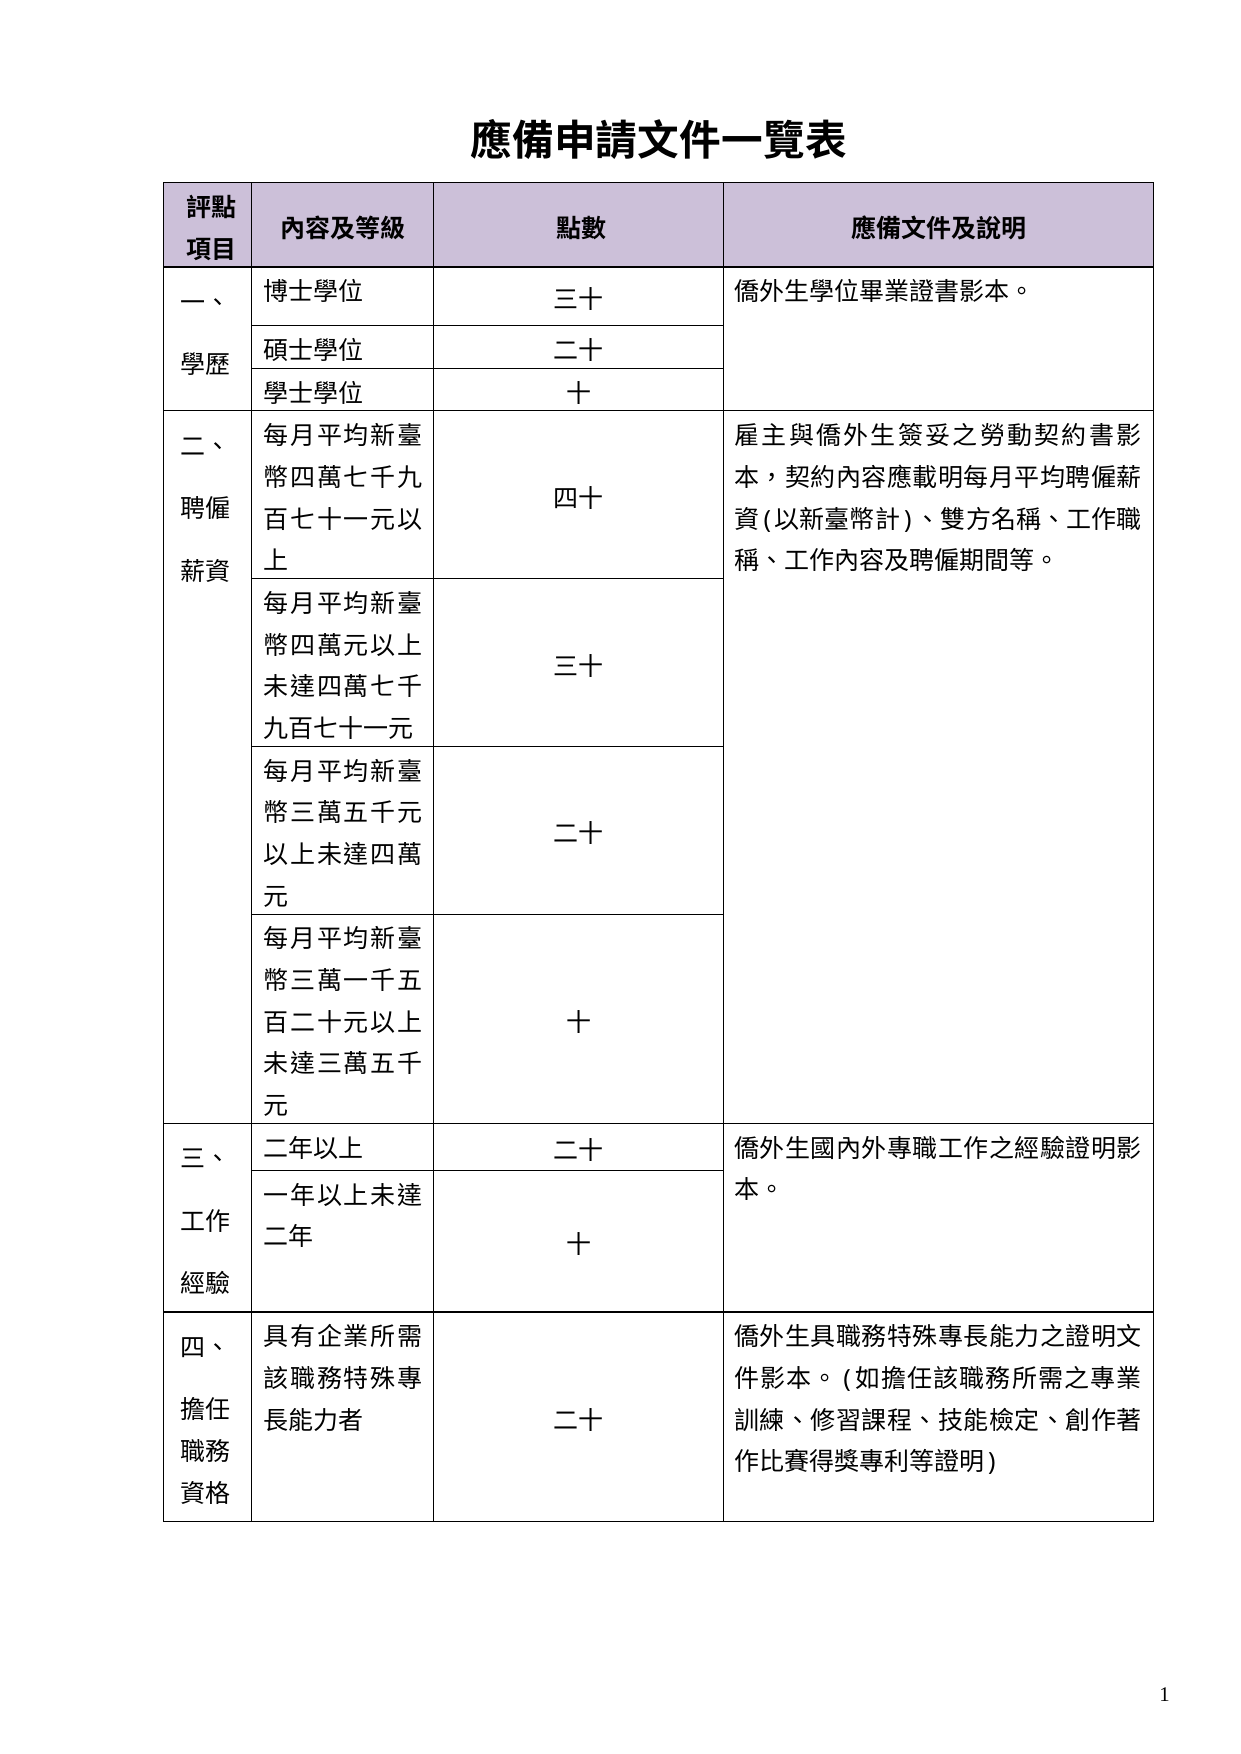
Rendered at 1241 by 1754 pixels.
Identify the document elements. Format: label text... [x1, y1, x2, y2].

table_cell 每月平均新臺幣四萬七千九百七十一元以上 [252, 411, 433, 578]
table_cell 十 [434, 1171, 723, 1311]
table_cell 僑外生具職務特殊專長能力之證明文件影本。(如擔任該職務所需之專業訓練、修習課程、技能檢定、創作著作比賽得獎專利等證明) [724, 1313, 1153, 1521]
table_header 評點項目 [164, 183, 251, 266]
table_header 內容及等級 [252, 183, 433, 266]
table_cell 二十 [434, 747, 723, 913]
table_header 點數 [434, 183, 723, 266]
table_cell 二年以上 [252, 1124, 433, 1170]
table_cell 三十 [434, 579, 723, 746]
table_cell 二十 [434, 1313, 723, 1521]
table_cell 四、 擔任職務資格 [164, 1313, 251, 1521]
table_cell 僑外生學位畢業證書影本。 [724, 268, 1153, 410]
table_cell 一、 學歷 [164, 268, 251, 410]
table_cell 每月平均新臺幣三萬五千元以上未達四萬元 [252, 747, 433, 913]
subtitle 應備申請文件一覽表 [158, 122, 1158, 163]
table_cell 三十 [434, 268, 723, 325]
table_cell 十 [434, 369, 723, 410]
table_header 應備文件及說明 [724, 183, 1153, 266]
table_cell 二十 [434, 326, 723, 368]
table_cell 博士學位 [252, 268, 433, 325]
table_cell 僑外生國內外專職工作之經驗證明影本。 [724, 1124, 1153, 1311]
table_cell 一年以上未達二年 [252, 1171, 433, 1311]
table_cell 三、 工作 經驗 [164, 1124, 251, 1311]
table_cell 具有企業所需該職務特殊專長能力者 [252, 1313, 433, 1521]
table_cell 四十 [434, 411, 723, 578]
table_cell 每月平均新臺幣三萬一千五百二十元以上未達三萬五千元 [252, 915, 433, 1123]
table_cell 二十 [434, 1124, 723, 1170]
table_cell 每月平均新臺幣四萬元以上未達四萬七千九百七十一元 [252, 579, 433, 746]
table_cell 雇主與僑外生簽妥之勞動契約書影本，契約內容應載明每月平均聘僱薪資(以新臺幣計)、雙方名稱、工作職稱、工作內容及聘僱期間等。 [724, 411, 1153, 1123]
table_cell 二、 聘僱 薪資 [164, 411, 251, 1123]
table_cell 十 [434, 915, 723, 1123]
table_cell 碩士學位 [252, 326, 433, 368]
table_cell 學士學位 [252, 369, 433, 410]
